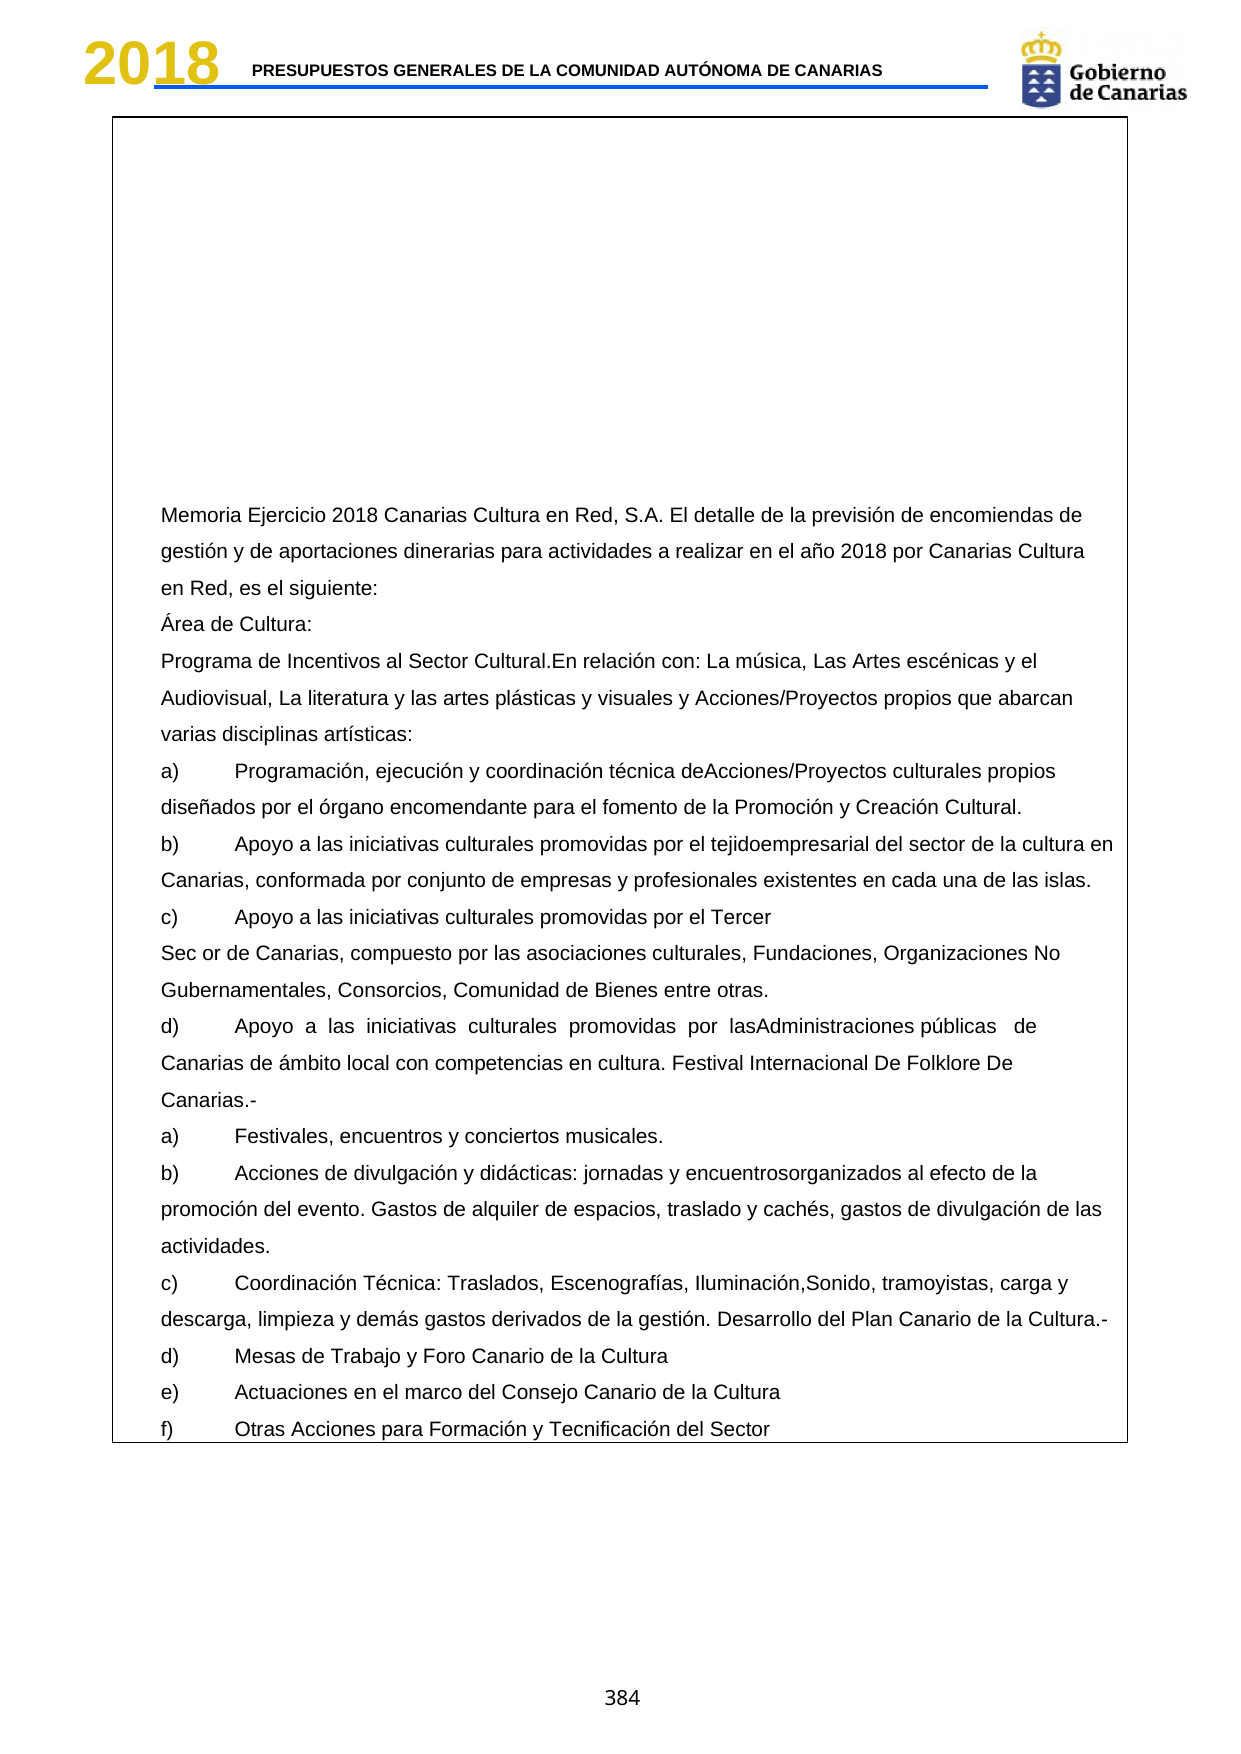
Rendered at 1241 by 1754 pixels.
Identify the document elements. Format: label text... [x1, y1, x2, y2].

table_cell Memoria Ejercicio 2018 Canarias Cultura en Red, S.A. El detalle de la previsión de encomiendas de gestión y de aportaciones dinerarias para actividades a realizar en el año 2018 por Canarias Cultura en Red, es el siguiente: Área de Cultura: Programa de Incentivos al Sector Cultural.En relación con: La música, Las Artes escénicas y el Audiovisual, La literatura y las artes plásticas y visuales y Acciones/Proyectos propios que abarcan varias disciplinas artísticas: Programación, ejecución y coordinación técnica deAcciones/Proyectos culturales propios diseñados por el órgano encomendante para el fomento de la Promoción y Creación Cultural. Apoyo a las iniciativas culturales promovidas por el tejidoempresarial del sector de la cultura en Canarias, conformada por conjunto de empresas y profesionales existentes en cada una de las islas. Apoyo a las iniciativas culturales promovidas por el Tercer Sec or de Canarias, compuesto por las asociaciones culturales, Fundaciones, Organizaciones No Gubernamentales, Consorcios, Comunidad de Bienes entre otras. Apoyo a las iniciativas culturales promovidas por lasAdministraciones públicas de Canarias de ámbito local con competencias en cultura. Festival Internacional De Folklore De Canarias.- Festivales, encuentros y conciertos musicales. Acciones de divulgación y didácticas: jornadas y encuentrosorganizados al efecto de la promoción del evento. Gastos de alquiler de espacios, traslado y cachés, gastos de divulgación de las actividades. Coordinación Técnica: Traslados, Escenografías, Iluminación,Sonido, tramoyistas, carga y descarga, limpieza y demás gastos derivados de la gestión. Desarrollo del Plan Canario de la Cultura.- Mesas de Trabajo y Foro Canario de la Cultura Actuaciones en el marco del Consejo Canario de la Cultura Otras Acciones para Formación y Tecnificación del Sector [113, 118, 1127, 1442]
